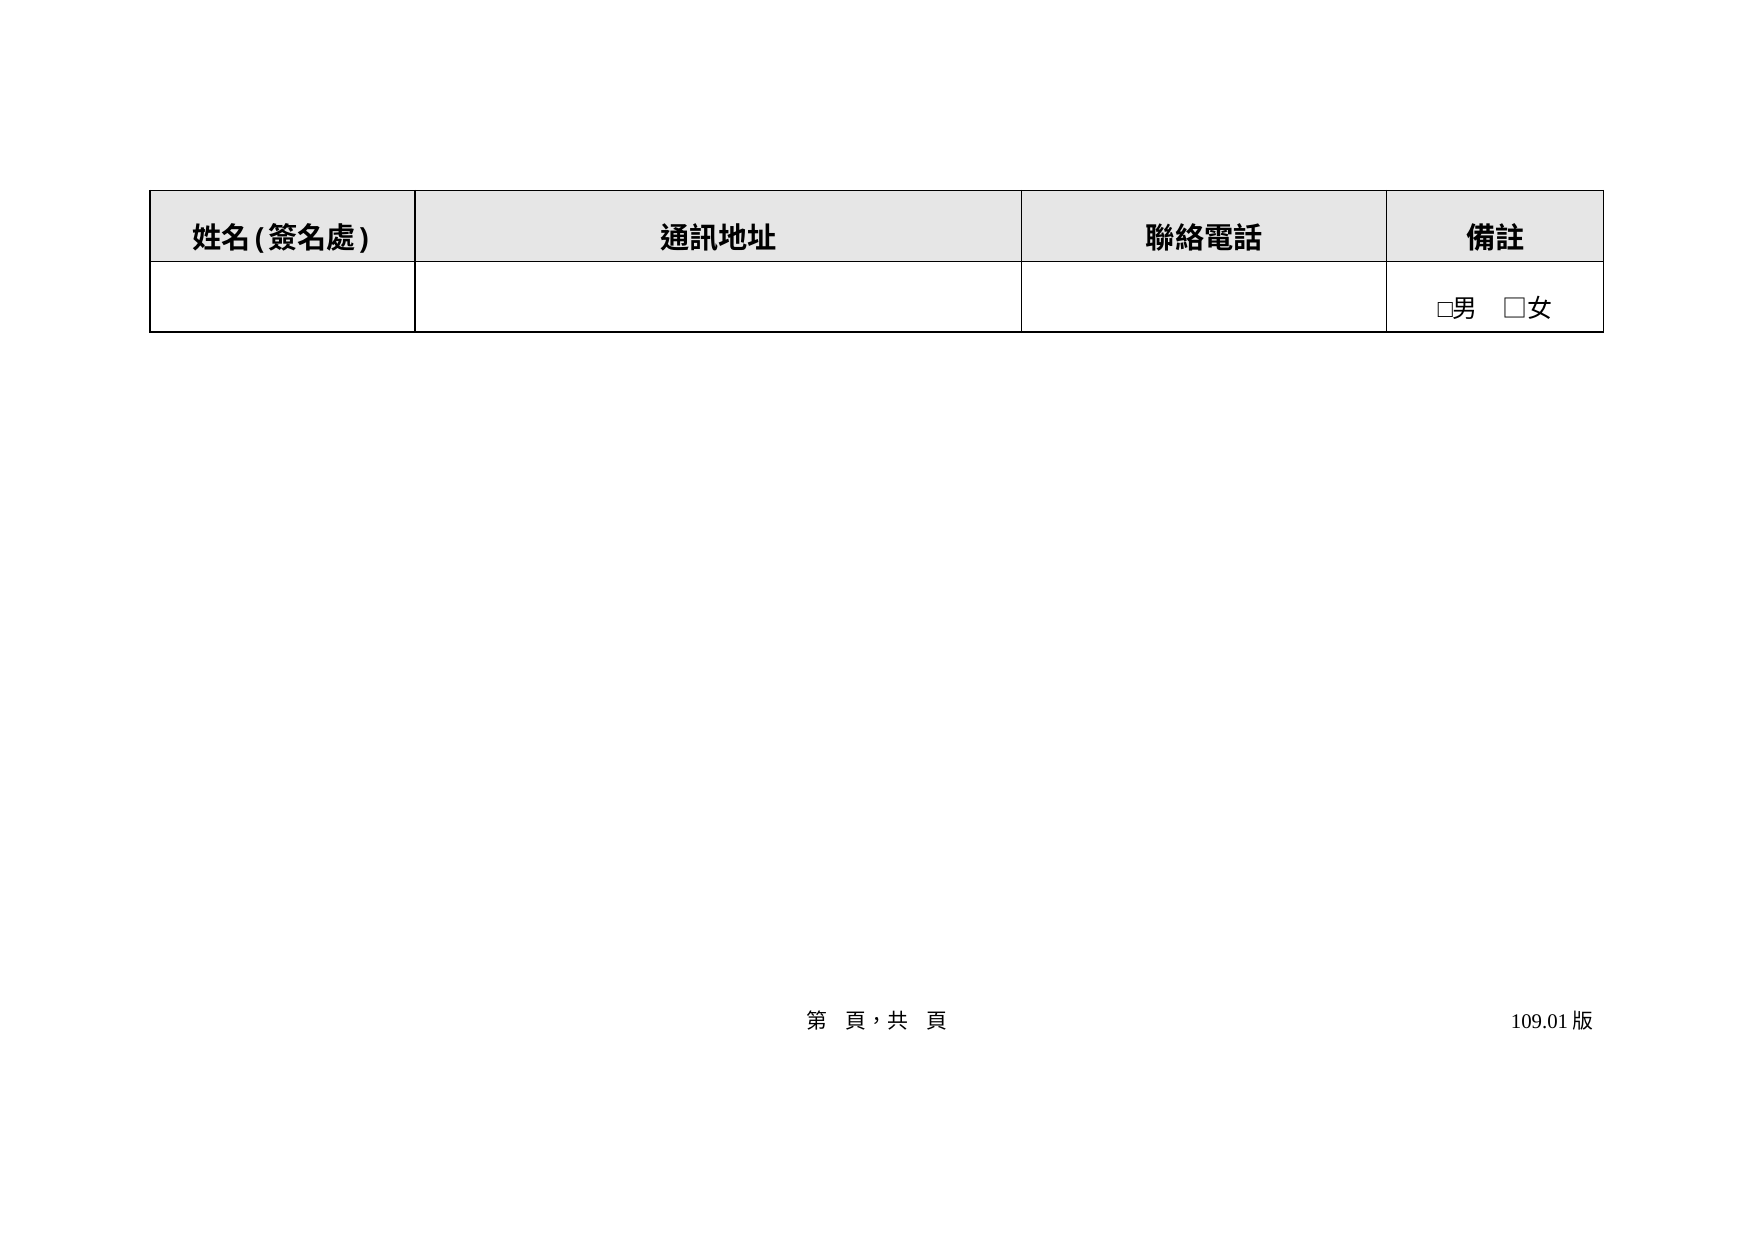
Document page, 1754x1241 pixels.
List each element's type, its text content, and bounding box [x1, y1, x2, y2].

table_header 姓名(簽名處) [151, 191, 414, 261]
table_header 通訊地址 [416, 191, 1021, 261]
table_header 備註 [1387, 191, 1603, 261]
table_cell [416, 262, 1021, 331]
table_header 聯絡電話 [1022, 191, 1386, 261]
table_cell □男 □女 [1387, 262, 1603, 331]
table_cell [151, 262, 414, 331]
table_cell [1022, 262, 1386, 331]
